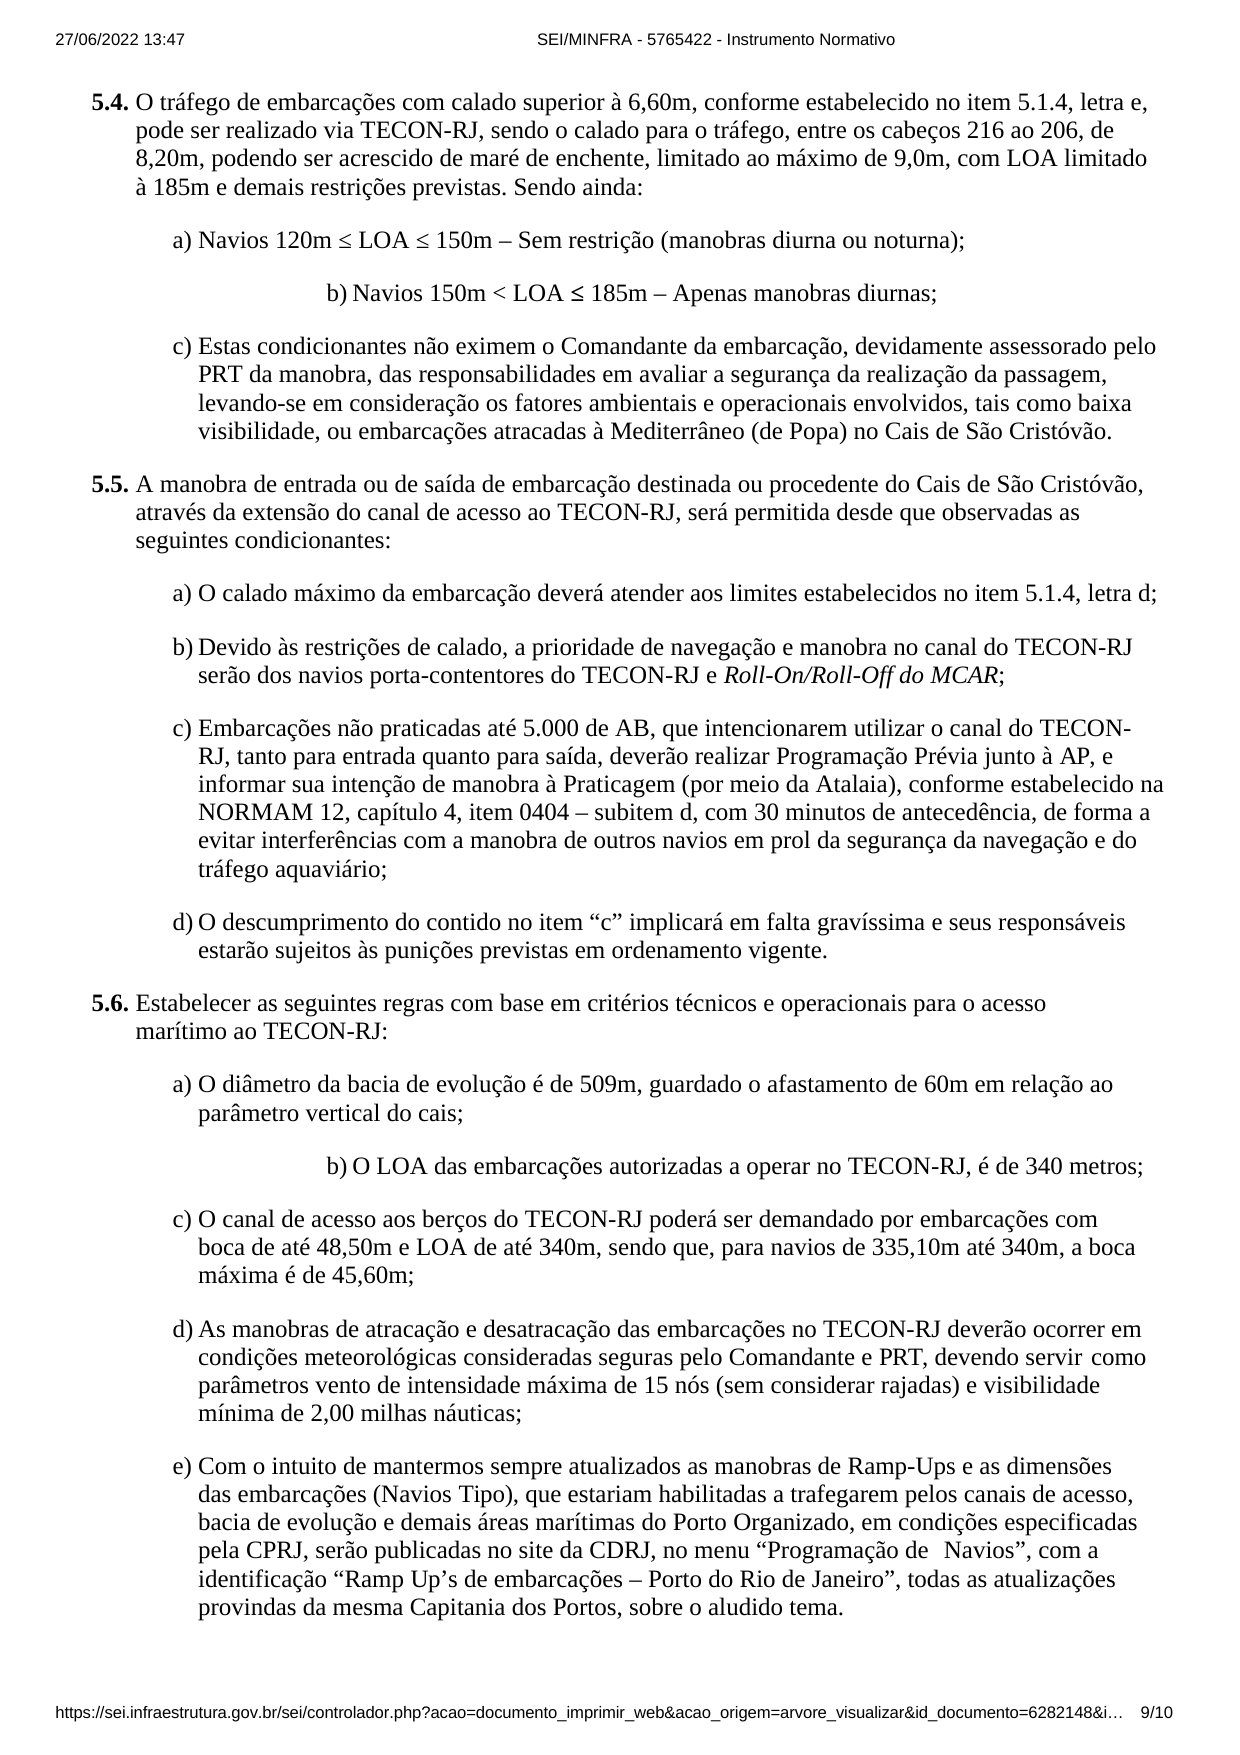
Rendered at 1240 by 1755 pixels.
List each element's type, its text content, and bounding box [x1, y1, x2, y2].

list Devido às restrições de calado, a prioridade de navegação e manobra no canal do TECON-RJ serão dos navios porta-contentores do TECON-RJ e Roll-On/Roll-Off do MCAR; [172, 632, 1161, 689]
list Com o intuito de mantermos sempre atualizados as manobras de Ramp-Ups e as dimensões das embarcações (Navios Tipo), que estariam habilitadas a trafegarem pelos canais de acesso, bacia de evolução e demais áreas marítimas do Porto Organizado, em condições especificadas pela CPRJ, serão publicadas no site da CDRJ, no menu “Programação de Navios”, com a identificação “Ramp Up’s de embarcações – Porto do Rio de Janeiro”, todas as atualizações provindas da mesma Capitania dos Portos, sobre o aludido tema. [172, 1452, 1139, 1621]
list A manobra de entrada ou de saída de embarcação destinada ou procedente do Cais de São Cristóvão, através da extensão do canal de acesso ao TECON-RJ, será permitida desde que observadas as seguintes condicionantes: [91, 470, 1164, 554]
list O calado máximo da embarcação deverá atender aos limites estabelecidos no item 5.1.4, letra d; [172, 579, 1159, 607]
list O canal de acesso aos berços do TECON-RJ poderá ser demandado por embarcações com boca de até 48,50m e LOA de até 340m, sendo que, para navios de 335,10m até 340m, a boca máxima é de 45,60m; [172, 1205, 1137, 1289]
list O descumprimento do contido no item “c” implicará em falta gravíssima e seus responsáveis estarão sujeitos às punições previstas em ordenamento vigente. [172, 908, 1154, 964]
list As manobras de atracação e desatracação das embarcações no TECON-RJ deverão ocorrer em condições meteorológicas consideradas seguras pelo Comandante e PRT, devendo servir como parâmetros vento de intensidade máxima de 15 nós (sem considerar rajadas) e visibilidade mínima de 2,00 milhas náuticas; [172, 1314, 1163, 1427]
list O tráfego de embarcações com calado superior à 6,60m, conforme estabelecido no item 5.1.4, letra e, pode ser realizado via TECON-RJ, sendo o calado para o tráfego, entre os cabeços 216 ao 206, de 8,20m, podendo ser acrescido de maré de enchente, limitado ao máximo de 9,0m, com LOA limitado à 185m e demais restrições previstas. Sendo ainda: [91, 88, 1159, 201]
list Estas condicionantes não eximem o Comandante da embarcação, devidamente assessorado pelo PRT da manobra, das responsabilidades em avaliar a segurança da realização da passagem, levando-se em consideração os fatores ambientais e operacionais envolvidos, tais como baixa visibilidade, ou embarcações atracadas à Mediterrâneo (de Popa) no Cais de São Cristóvão. [172, 332, 1157, 445]
list O diâmetro da bacia de evolução é de 509m, guardado o afastamento de 60m em relação ao parâmetro vertical do cais; [172, 1070, 1140, 1127]
list Navios 150m < LOA ≤ 185m – Apenas manobras diurnas; [326, 278, 1196, 307]
list Embarcações não praticadas até 5.000 de AB, que intencionarem utilizar o canal do TECON- RJ, tanto para entrada quanto para saída, deverão realizar Programação Prévia junto à AP, e informar sua intenção de manobra à Praticagem (por meio da Atalaia), conforme estabelecido na NORMAM 12, capítulo 4, item 0404 – subitem d, com 30 minutos de antecedência, de forma a evitar interferências com a manobra de outros navios em prol da segurança da navegação e do tráfego aquaviário; [172, 714, 1165, 883]
list Navios 120m ≤ LOA ≤ 150m – Sem restrição (manobras diurna ou noturna); [172, 225, 1196, 254]
list O LOA das embarcações autorizadas a operar no TECON-RJ, é de 340 metros; [326, 1151, 1196, 1180]
list Estabelecer as seguintes regras com base em critérios técnicos e operacionais para o acesso marítimo ao TECON-RJ: [91, 989, 1092, 1045]
